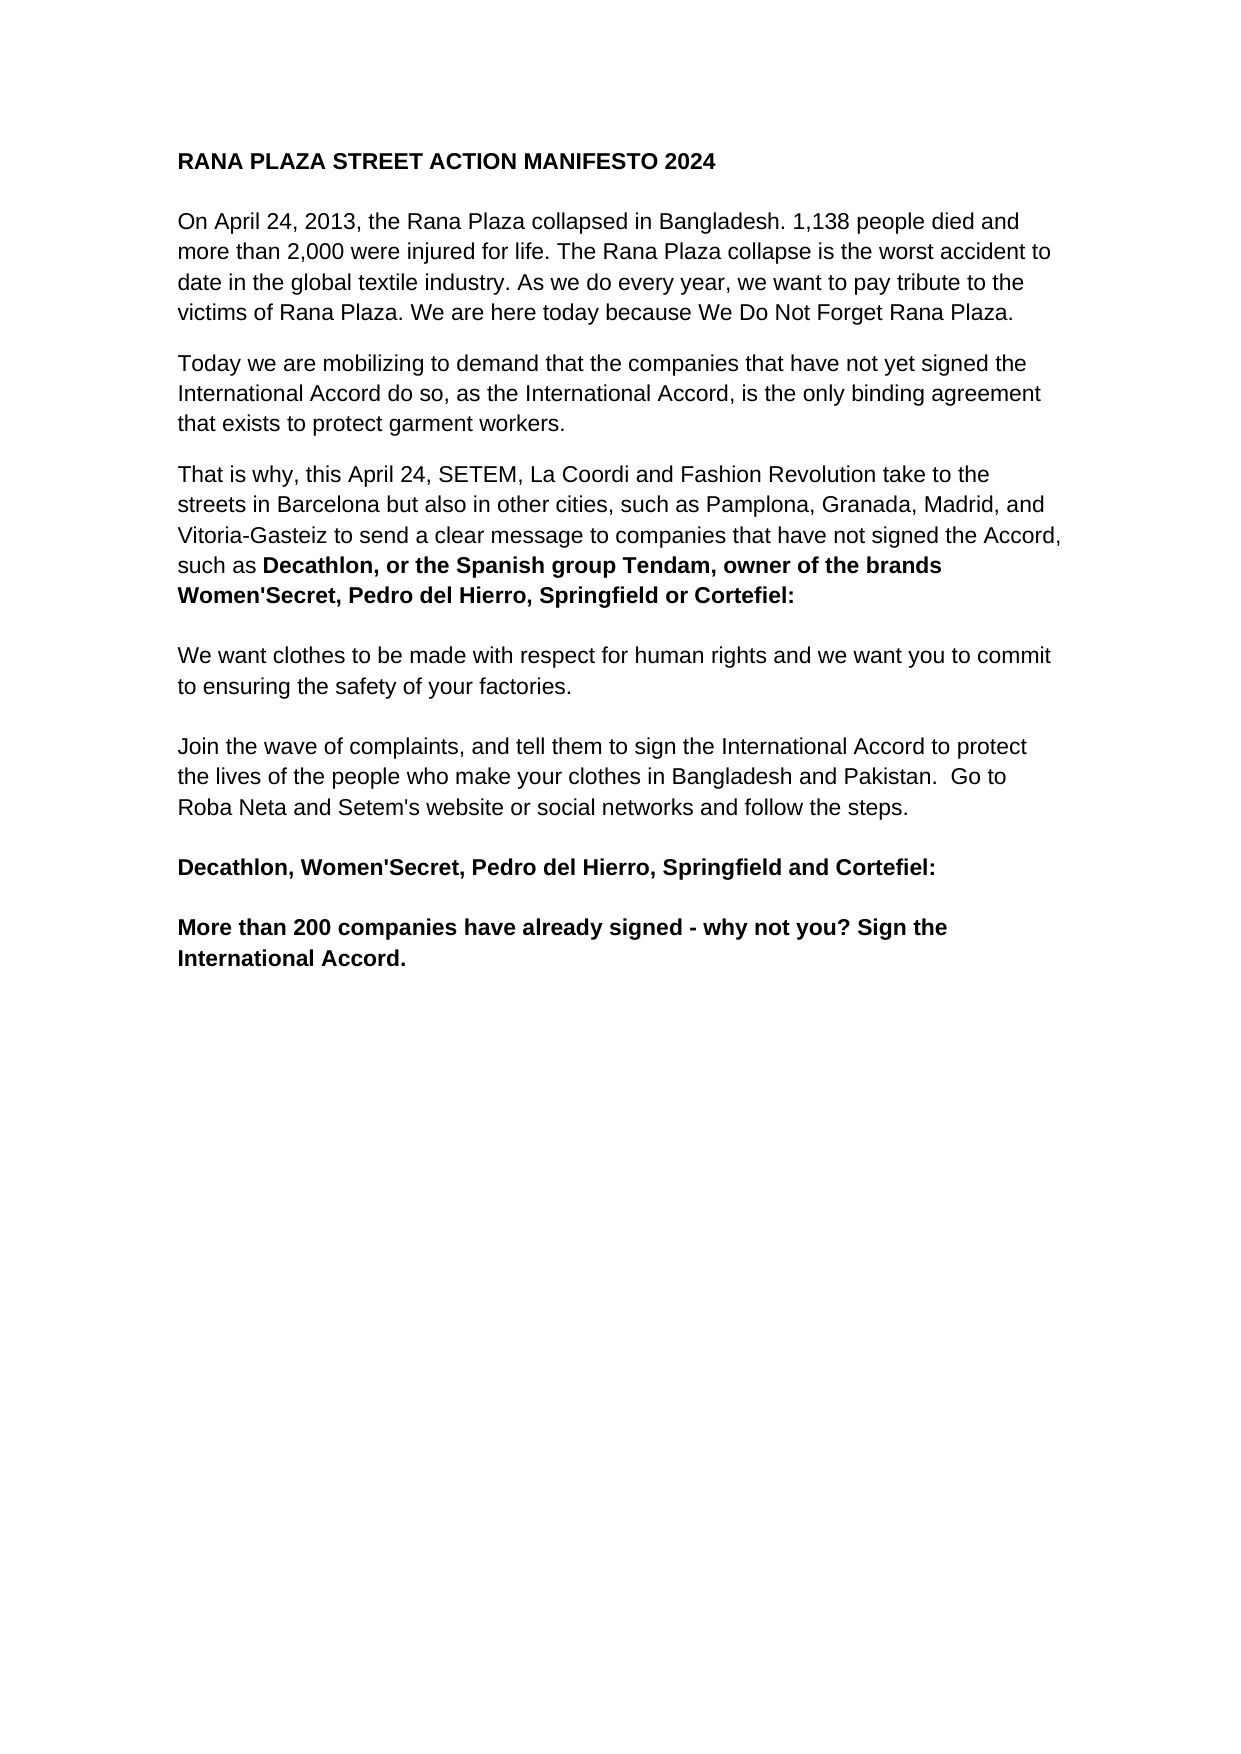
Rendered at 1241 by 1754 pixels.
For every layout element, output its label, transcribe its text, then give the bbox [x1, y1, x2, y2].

text RANA PLAZA STREET ACTION MANIFESTO 2024 On April 24, 2013, the Rana Plaza collapsed in Bangladesh. 1,138 people died and more than 2,000 were injured for life. The Rana Plaza collapse is the worst accident to date in the global textile industry. As we do every year, we want to pay tribute to the victims of Rana Plaza. We are here today because We Do Not Forget Rana Plaza. [177, 148, 1063, 325]
text Today we are mobilizing to demand that the companies that have not yet signed the International Accord do so, as the International Accord, is the only binding agreement that exists to protect garment workers. [177, 350, 1063, 436]
text That is why, this April 24, SETEM, La Coordi and Fashion Revolution take to the streets in Barcelona but also in other cities, such as Pamplona, Granada, Madrid, and Vitoria-Gasteiz to send a clear message to companies that have not signed the Accord, such as Decathlon, or the Spanish group Tendam, owner of the brands Women'Secret, Pedro del Hierro, Springfield or Cortefiel: We want clothes to be made with respect for human rights and we want you to commit to ensuring the safety of your factories. Join the wave of complaints, and tell them to sign the International Accord to protect the lives of the people who make your clothes in Bangladesh and Pakistan. Go to Roba Neta and Setem's website or social networks and follow the steps. Decathlon, Women'Secret, Pedro del Hierro, Springfield and Cortefiel: More than 200 companies have already signed - why not you? Sign the International Accord. [177, 461, 1063, 1061]
